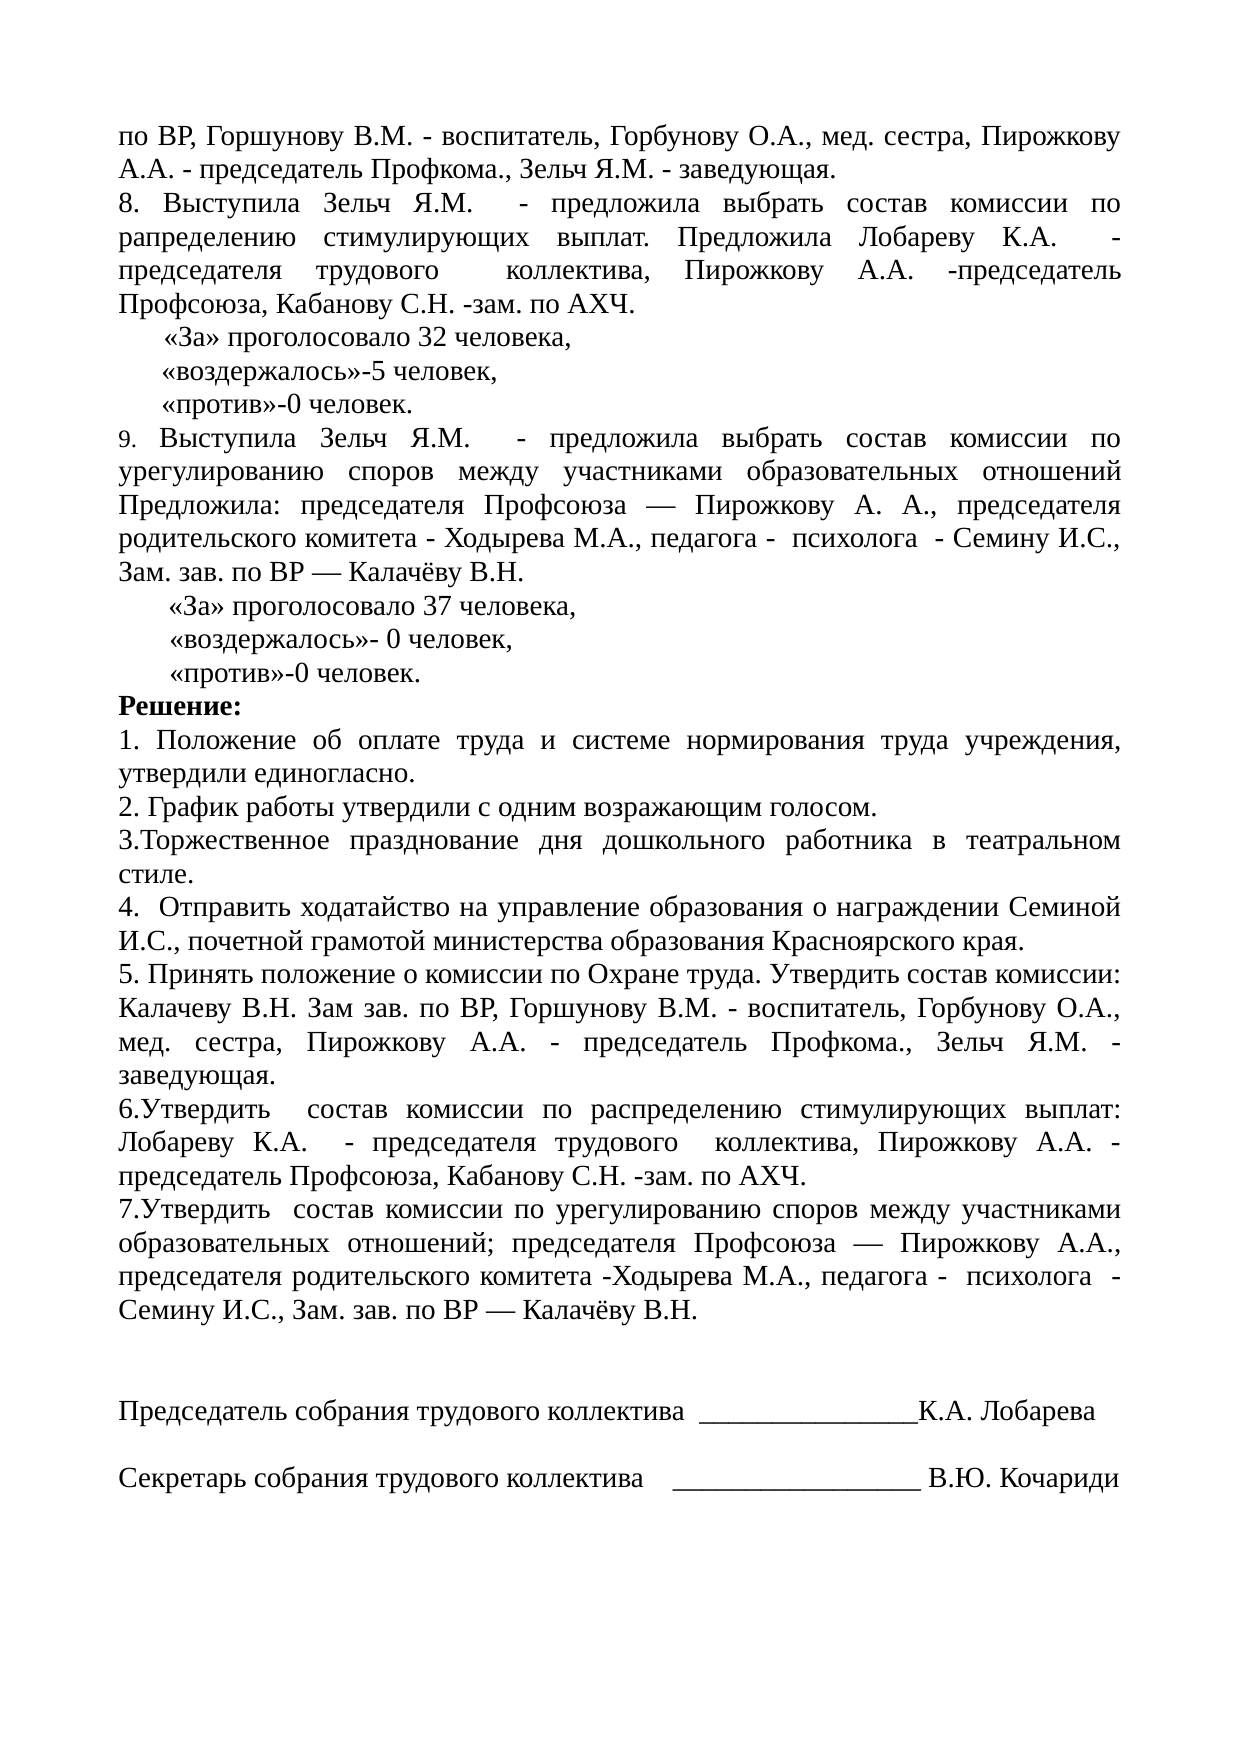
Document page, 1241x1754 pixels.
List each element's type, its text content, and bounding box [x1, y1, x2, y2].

list 6.Утвердить состав комиссии по распределению стимулирующих выплат: Лобареву К.А. - председателя трудового коллектива, Пирожкову А.А. -председатель Профсоюза, Кабанову С.Н. -зам. по АХЧ. [81, 1091, 1122, 1191]
list «воздержалось»- 0 человек, [81, 621, 1122, 655]
list 4. Отправить ходатайство на управление образования о награждении Семиной И.С., почетной грамотой министерства образования Красноярского края. [81, 889, 1122, 957]
list 1. Положение об оплате труда и системе нормирования труда учреждения, утвердили единогласно. [81, 722, 1122, 789]
list Решение: [81, 688, 1122, 722]
list 2. График работы утвердили с одним возражающим голосом. [81, 789, 1122, 822]
list Председатель собрания трудового коллектива _______________К.А. Лобарева [81, 1393, 1122, 1426]
list 7.Утвердить состав комиссии по урегулированию споров между участниками образовательных отношений; председателя Профсоюза — Пирожкову А.А., председателя родительского комитета -Ходырева М.А., педагога - психолога - Семину И.С., Зам. зав. по ВР — Калачёву В.Н. [81, 1191, 1122, 1326]
list 3.Торжественное празднование дня дошкольного работника в театральном стиле. [81, 822, 1122, 889]
list «За» проголосовало 37 человека, [81, 588, 1122, 621]
list 5. Принять положение о комиссии по Охране труда. Утвердить состав комиссии: Калачеву В.Н. Зам зав. по ВР, Горшунову В.М. - воспитатель, Горбунову О.А., мед. сестра, Пирожкову А.А. - председатель Профкома., Зельч Я.М. - заведующая. [81, 957, 1122, 1091]
list «против»-0 человек. [81, 655, 1122, 688]
list 8. Выступила Зельч Я.М. - предложила выбрать состав комиссии по рапределению стимулирующих выплат. Предложила Лобареву К.А. - председателя трудового коллектива, Пирожкову А.А. -председатель Профсоюза, Кабанову С.Н. -зам. по АХЧ. [81, 185, 1122, 319]
list 9. Выступила Зельч Я.М. - предложила выбрать состав комиссии по урегулированию споров между участниками образовательных отношений Предложила: председателя Профсоюза — Пирожкову А. А., председателя родительского комитета - Ходырева М.А., педагога - психолога - Семину И.С., Зам. зав. по ВР — Калачёву В.Н. [81, 420, 1122, 588]
list по ВР, Горшунову В.М. - воспитатель, Горбунову О.А., мед. сестра, Пирожкову А.А. - председатель Профкома., Зельч Я.М. - заведующая. [81, 118, 1122, 185]
list «За» проголосовало 32 человека, [44, 319, 1122, 353]
list «против»-0 человек. [44, 386, 1122, 420]
list Секретарь собрания трудового коллектива _________________ В.Ю. Кочариди [81, 1460, 1122, 1493]
list «воздержалось»-5 человек, [44, 353, 1122, 386]
